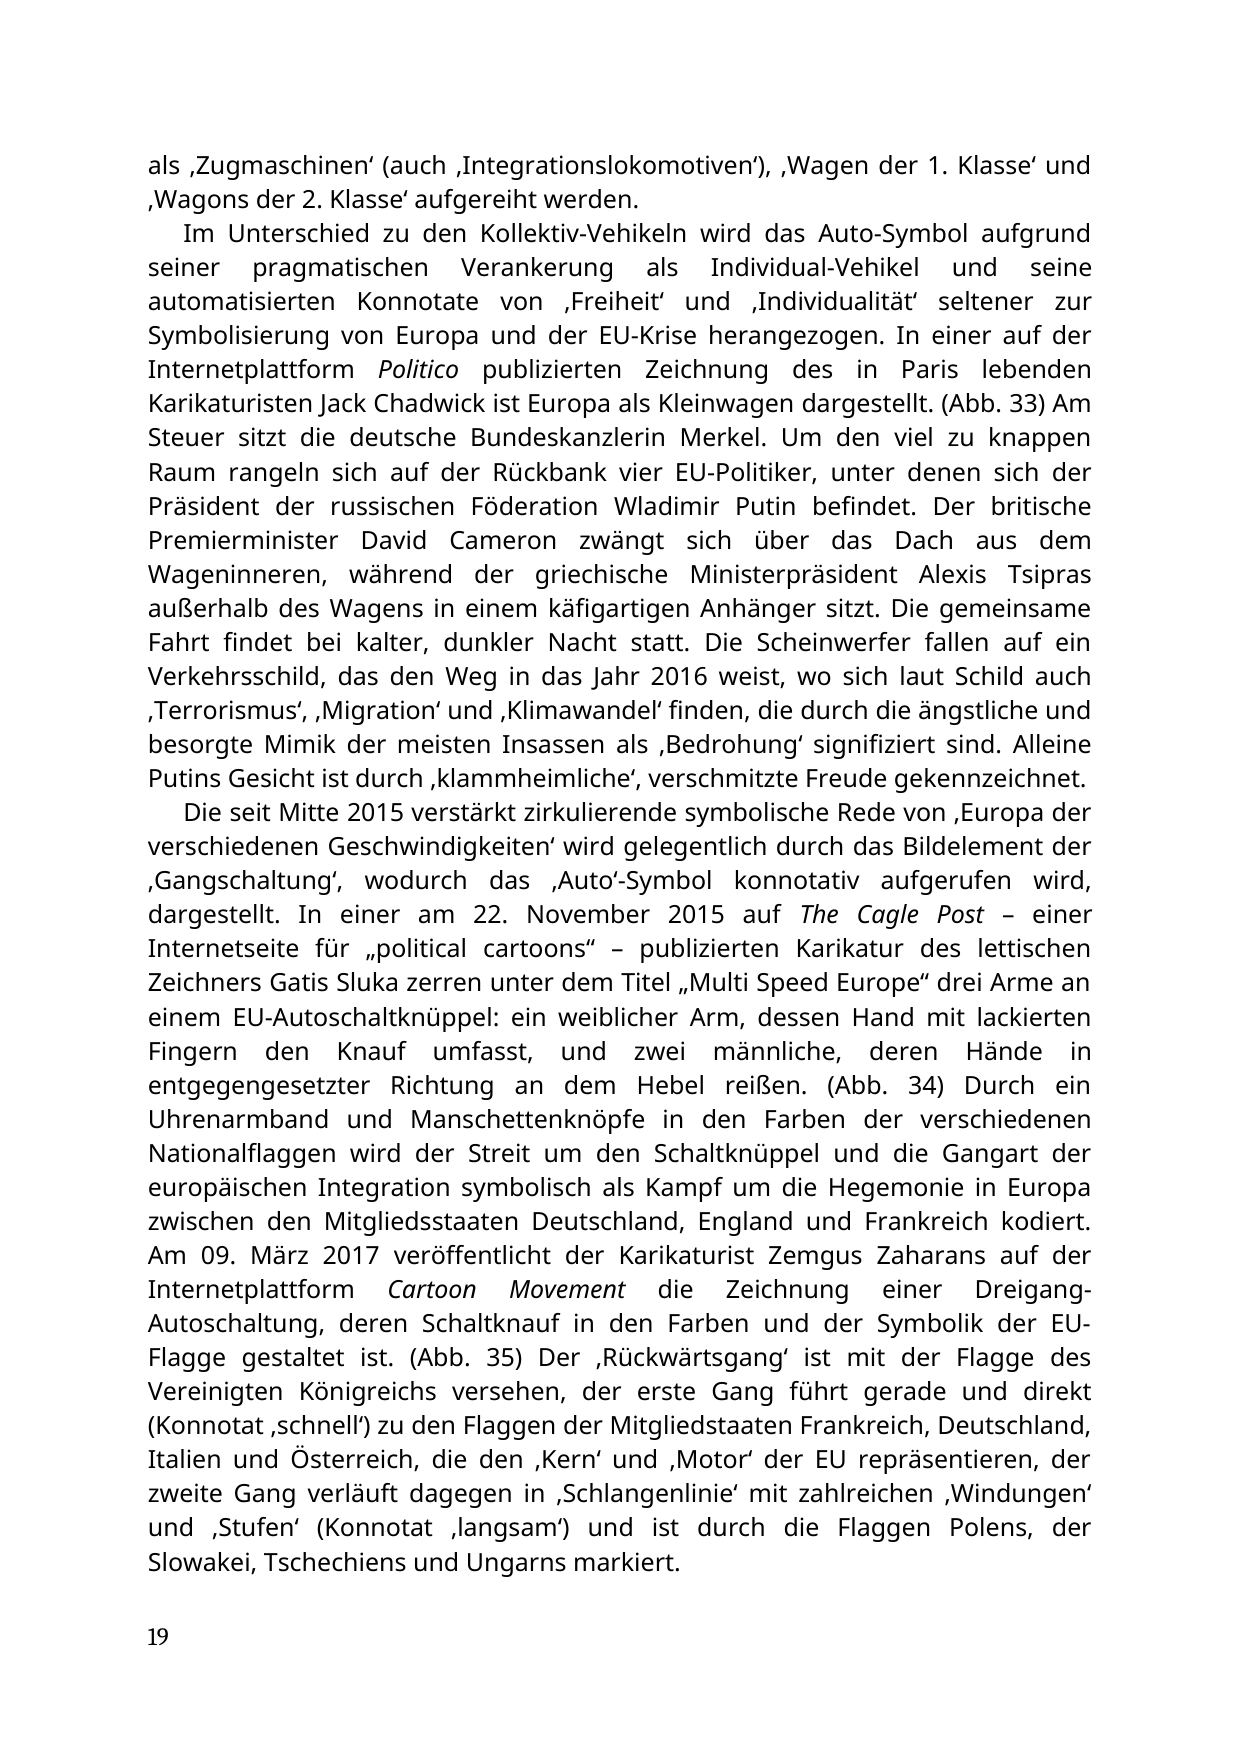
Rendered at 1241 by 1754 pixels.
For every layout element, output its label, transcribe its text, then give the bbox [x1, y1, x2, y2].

text Die seit Mitte 2015 verstärkt zirkulierende symbolische Rede von ‚Europa der verschiedenen Geschwindigkeiten‘ wird gelegentlich durch das Bildelement der ‚Gangschaltung‘, wodurch das ‚Auto‘-Symbol konnotativ aufgerufen wird, dargestellt. In einer am 22. November 2015 auf The Cagle Post – einer Internetseite für „political cartoons“ – publizierten Karikatur des lettischen Zeichners Gatis Sluka zerren unter dem Titel „Multi Speed Europe“ drei Arme an einem EU-Autoschaltknüppel: ein weiblicher Arm, dessen Hand mit lackierten Fingern den Knauf umfasst, und zwei männliche, deren Hände in entgegengesetzter Richtung an dem Hebel reißen. (Abb. 34) Durch ein Uhrenarmband und Manschettenknöpfe in den Farben der verschiedenen Nationalflaggen wird der Streit um den Schaltknüppel und die Gangart der europäischen Integration symbolisch als Kampf um die Hegemonie in Europa zwischen den Mitgliedsstaaten Deutschland, England und Frankreich kodiert. Am 09. März 2017 veröffentlicht der Karikaturist Zemgus Zaharans auf der Internetplattform Cartoon Movement die Zeichnung einer Dreigang-Autoschaltung, deren Schaltknauf in den Farben und der Symbolik der EU-Flagge gestaltet ist. (Abb. 35) Der ‚Rückwärtsgang‘ ist mit der Flagge des Vereinigten Königreichs versehen, der erste Gang führt gerade und direkt (Konnotat ‚schnell‘) zu den Flaggen der Mitgliedstaaten Frankreich, Deutschland, Italien und Österreich, die den ‚Kern‘ und ‚Motor‘ der EU repräsentieren, der zweite Gang verläuft dagegen in ‚Schlangenlinie‘ mit zahlreichen ‚Windungen‘ und ‚Stufen‘ (Konnotat ‚langsam‘) und ist durch die Flaggen Polens, der Slowakei, Tschechiens und Ungarns markiert. [148, 795, 1093, 1578]
text Im Unterschied zu den Kollektiv-Vehikeln wird das Auto-Symbol aufgrund seiner pragmatischen Verankerung als Individual-Vehikel und seine automatisierten Konnotate von ‚Freiheit‘ und ‚Individualität‘ seltener zur Symbolisierung von Europa und der EU-Krise herangezogen. In einer auf der Internetplattform Politico publizierten Zeichnung des in Paris lebenden Karikaturisten Jack Chadwick ist Europa als Kleinwagen dargestellt. (Abb. 33) Am Steuer sitzt die deutsche Bundeskanzlerin Merkel. Um den viel zu knappen Raum rangeln sich auf der Rückbank vier EU-Politiker, unter denen sich der Präsident der russischen Föderation Wladimir Putin befindet. Der britische Premierminister David Cameron zwängt sich über das Dach aus dem Wageninneren, während der griechische Ministerpräsident Alexis Tsipras außerhalb des Wagens in einem käfigartigen Anhänger sitzt. Die gemeinsame Fahrt findet bei kalter, dunkler Nacht statt. Die Scheinwerfer fallen auf ein Verkehrsschild, das den Weg in das Jahr 2016 weist, wo sich laut Schild auch ‚Terrorismus‘, ‚Migration‘ und ‚Klimawandel‘ finden, die durch die ängstliche und besorgte Mimik der meisten Insassen als ‚Bedrohung‘ signifiziert sind. Alleine Putins Gesicht ist durch ‚klammheimliche‘, verschmitzte Freude gekennzeichnet. [148, 216, 1093, 795]
text als ‚Zugmaschinen‘ (auch ‚Integrationslokomotiven‘), ‚Wagen der 1. Klasse‘ und ‚Wagons der 2. Klasse‘ aufgereiht werden. [148, 148, 1093, 216]
